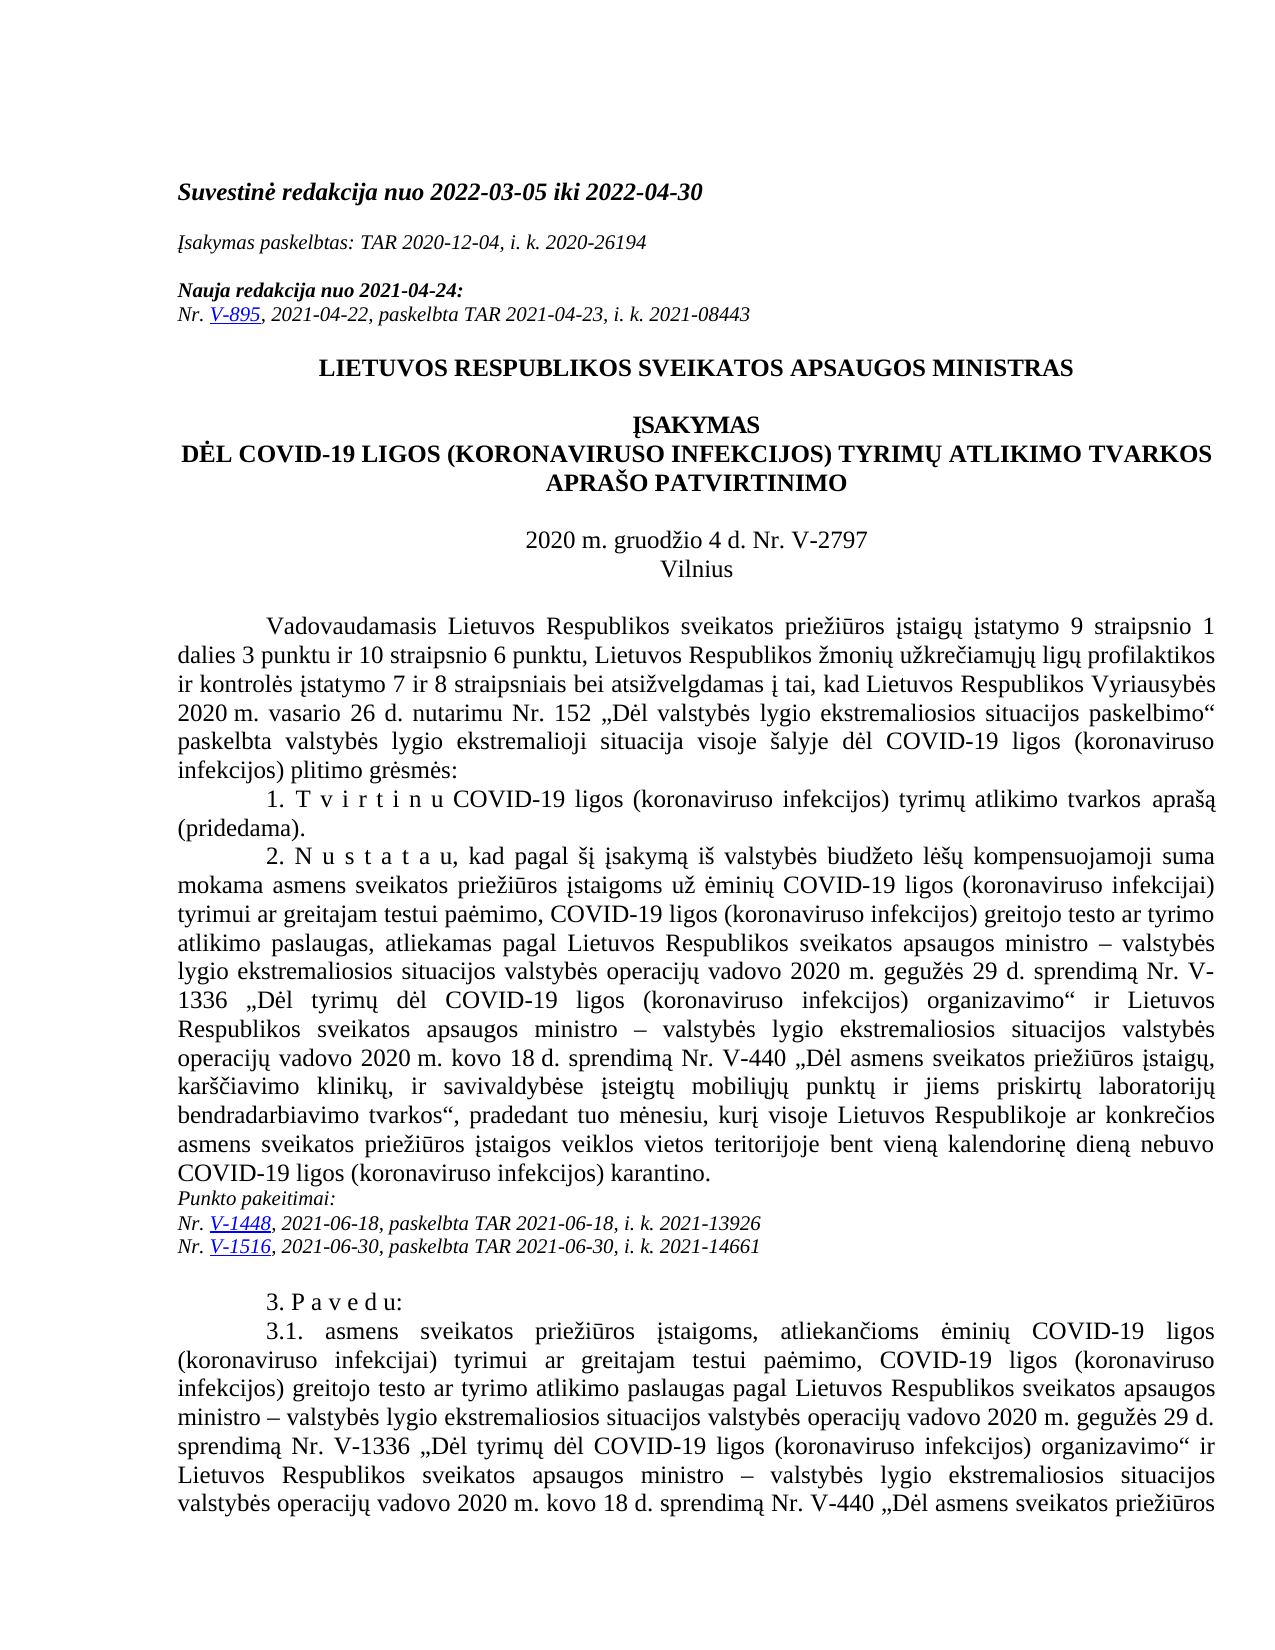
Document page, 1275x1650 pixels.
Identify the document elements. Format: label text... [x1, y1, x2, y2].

text Įsakymas paskelbtas: TAR 2020-12-04, i. k. 2020-26194 [177, 230, 1216, 254]
text 2020 m. gruodžio 4 d. Nr. V-2797 Vilnius [177, 525, 1216, 583]
text 1. T v i r t i n u COVID-19 ligos (koronaviruso infekcijos) tyrimų atlikimo tvarkos aprašą (pridedama). [177, 784, 1216, 841]
text Nr. V-1516, 2021-06-30, paskelbta TAR 2021-06-30, i. k. 2021-14661 [177, 1234, 1216, 1258]
text 3. P a v e d u: [177, 1287, 1216, 1316]
text 3.1. asmens sveikatos priežiūros įstaigoms, atliekančioms ėminių COVID-19 ligos (koronaviruso infekcijai) tyrimui ar greitajam testui paėmimo, COVID-19 ligos (koronaviruso infekcijos) greitojo testo ar tyrimo atlikimo paslaugas pagal Lietuvos Respublikos sveikatos apsaugos ministro – valstybės lygio ekstremaliosios situacijos valstybės operacijų vadovo 2020 m. gegužės 29 d. sprendimą Nr. V-1336 „Dėl tyrimų dėl COVID-19 ligos (koronaviruso infekcijos) organizavimo“ ir Lietuvos Respublikos sveikatos apsaugos ministro – valstybės lygio ekstremaliosios situacijos valstybės operacijų vadovo 2020 m. kovo 18 d. sprendimą Nr. V-440 „Dėl asmens sveikatos priežiūros [177, 1316, 1216, 1517]
text Suvestinė redakcija nuo 2022-03-05 iki 2022-04-30 [177, 177, 1216, 206]
text ĮSAKYMAS [177, 410, 1216, 439]
text Nr. V-895, 2021-04-22, paskelbta TAR 2021-04-23, i. k. 2021-08443 [177, 302, 1216, 326]
text Vadovaudamasis Lietuvos Respublikos sveikatos priežiūros įstaigų įstatymo 9 straipsnio 1 dalies 3 punktu ir 10 straipsnio 6 punktu, Lietuvos Respublikos žmonių užkrečiamųjų ligų profilaktikos ir kontrolės įstatymo 7 ir 8 straipsniais bei atsižvelgdamas į tai, kad Lietuvos Respublikos Vyriausybės 2020 m. vasario 26 d. nutarimu Nr. 152 „Dėl valstybės lygio ekstremaliosios situacijos paskelbimo“ paskelbta valstybės lygio ekstremalioji situacija visoje šalyje dėl COVID-19 ligos (koronaviruso infekcijos) plitimo grėsmės: [177, 611, 1216, 784]
text Nauja redakcija nuo 2021-04-24: [177, 278, 1216, 302]
text 2. N u s t a t a u, kad pagal šį įsakymą iš valstybės biudžeto lėšų kompensuojamoji suma mokama asmens sveikatos priežiūros įstaigoms už ėminių COVID-19 ligos (koronaviruso infekcijai) tyrimui ar greitajam testui paėmimo, COVID-19 ligos (koronaviruso infekcijos) greitojo testo ar tyrimo atlikimo paslaugas, atliekamas pagal Lietuvos Respublikos sveikatos apsaugos ministro – valstybės lygio ekstremaliosios situacijos valstybės operacijų vadovo 2020 m. gegužės 29 d. sprendimą Nr. V-1336 „Dėl tyrimų dėl COVID-19 ligos (koronaviruso infekcijos) organizavimo“ ir Lietuvos Respublikos sveikatos apsaugos ministro – valstybės lygio ekstremaliosios situacijos valstybės operacijų vadovo 2020 m. kovo 18 d. sprendimą Nr. V-440 „Dėl asmens sveikatos priežiūros įstaigų, karščiavimo klinikų, ir savivaldybėse įsteigtų mobiliųjų punktų ir jiems priskirtų laboratorijų bendradarbiavimo tvarkos“, pradedant tuo mėnesiu, kurį visoje Lietuvos Respublikoje ar konkrečios asmens sveikatos priežiūros įstaigos veiklos vietos teritorijoje bent vieną kalendorinę dieną nebuvo COVID-19 ligos (koronaviruso infekcijos) karantino. [177, 841, 1216, 1186]
text Nr. V-1448, 2021-06-18, paskelbta TAR 2021-06-18, i. k. 2021-13926 [177, 1210, 1216, 1234]
text DĖL COVID-19 LIGOS (KORONAVIRUSO INFEKCIJOS) TYRIMŲ ATLIKIMO TVARKOS APRAŠO PATVIRTINIMO [177, 439, 1216, 496]
text LIETUVOS RESPUBLIKOS SVEIKATOS APSAUGOS MINISTRAS [177, 353, 1216, 381]
text Punkto pakeitimai: [177, 1186, 1216, 1210]
